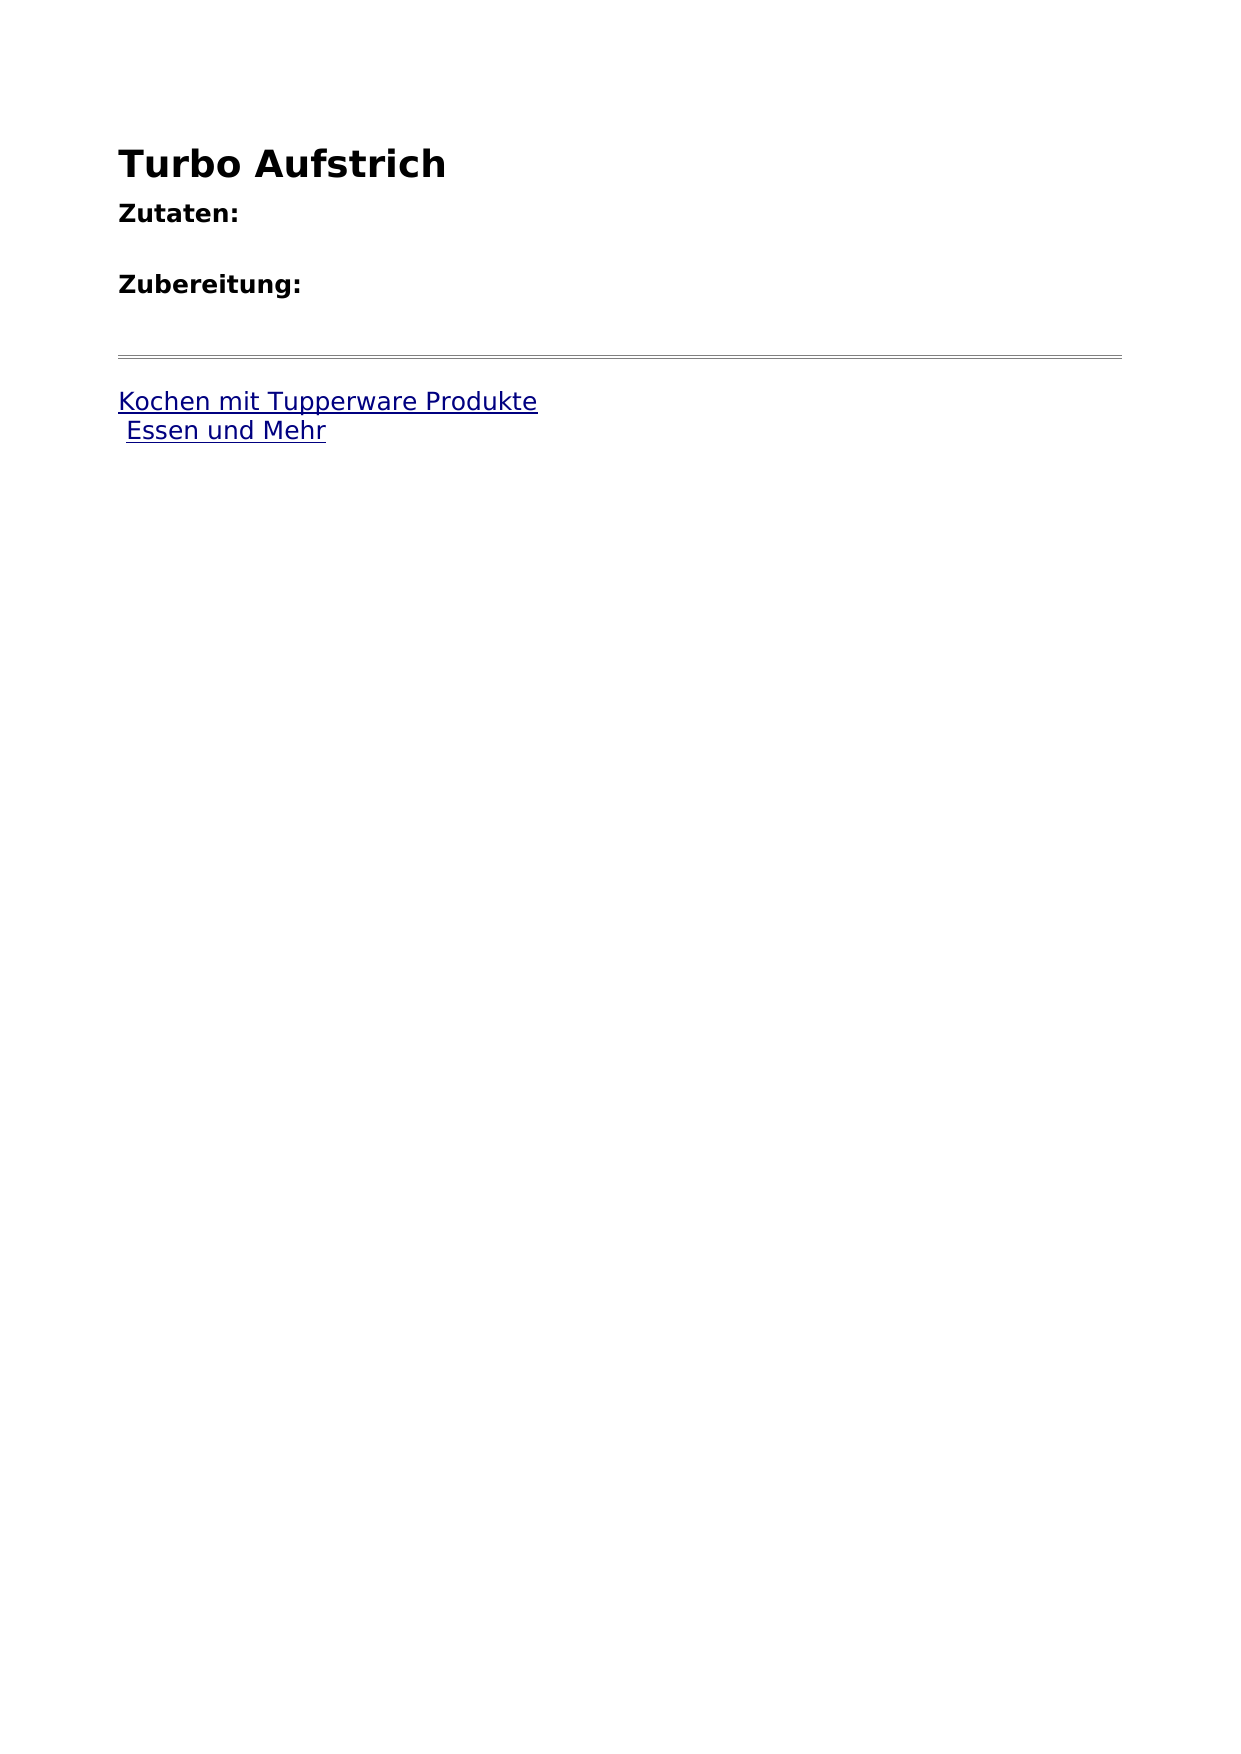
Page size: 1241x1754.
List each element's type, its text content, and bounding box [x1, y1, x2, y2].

subtitle Turbo Aufstrich [118, 143, 1122, 187]
text Zutaten: [118, 199, 1122, 258]
text Kochen mit Tupperware Produkte Essen und Mehr [118, 387, 1122, 446]
text Zubereitung: [118, 270, 1122, 328]
